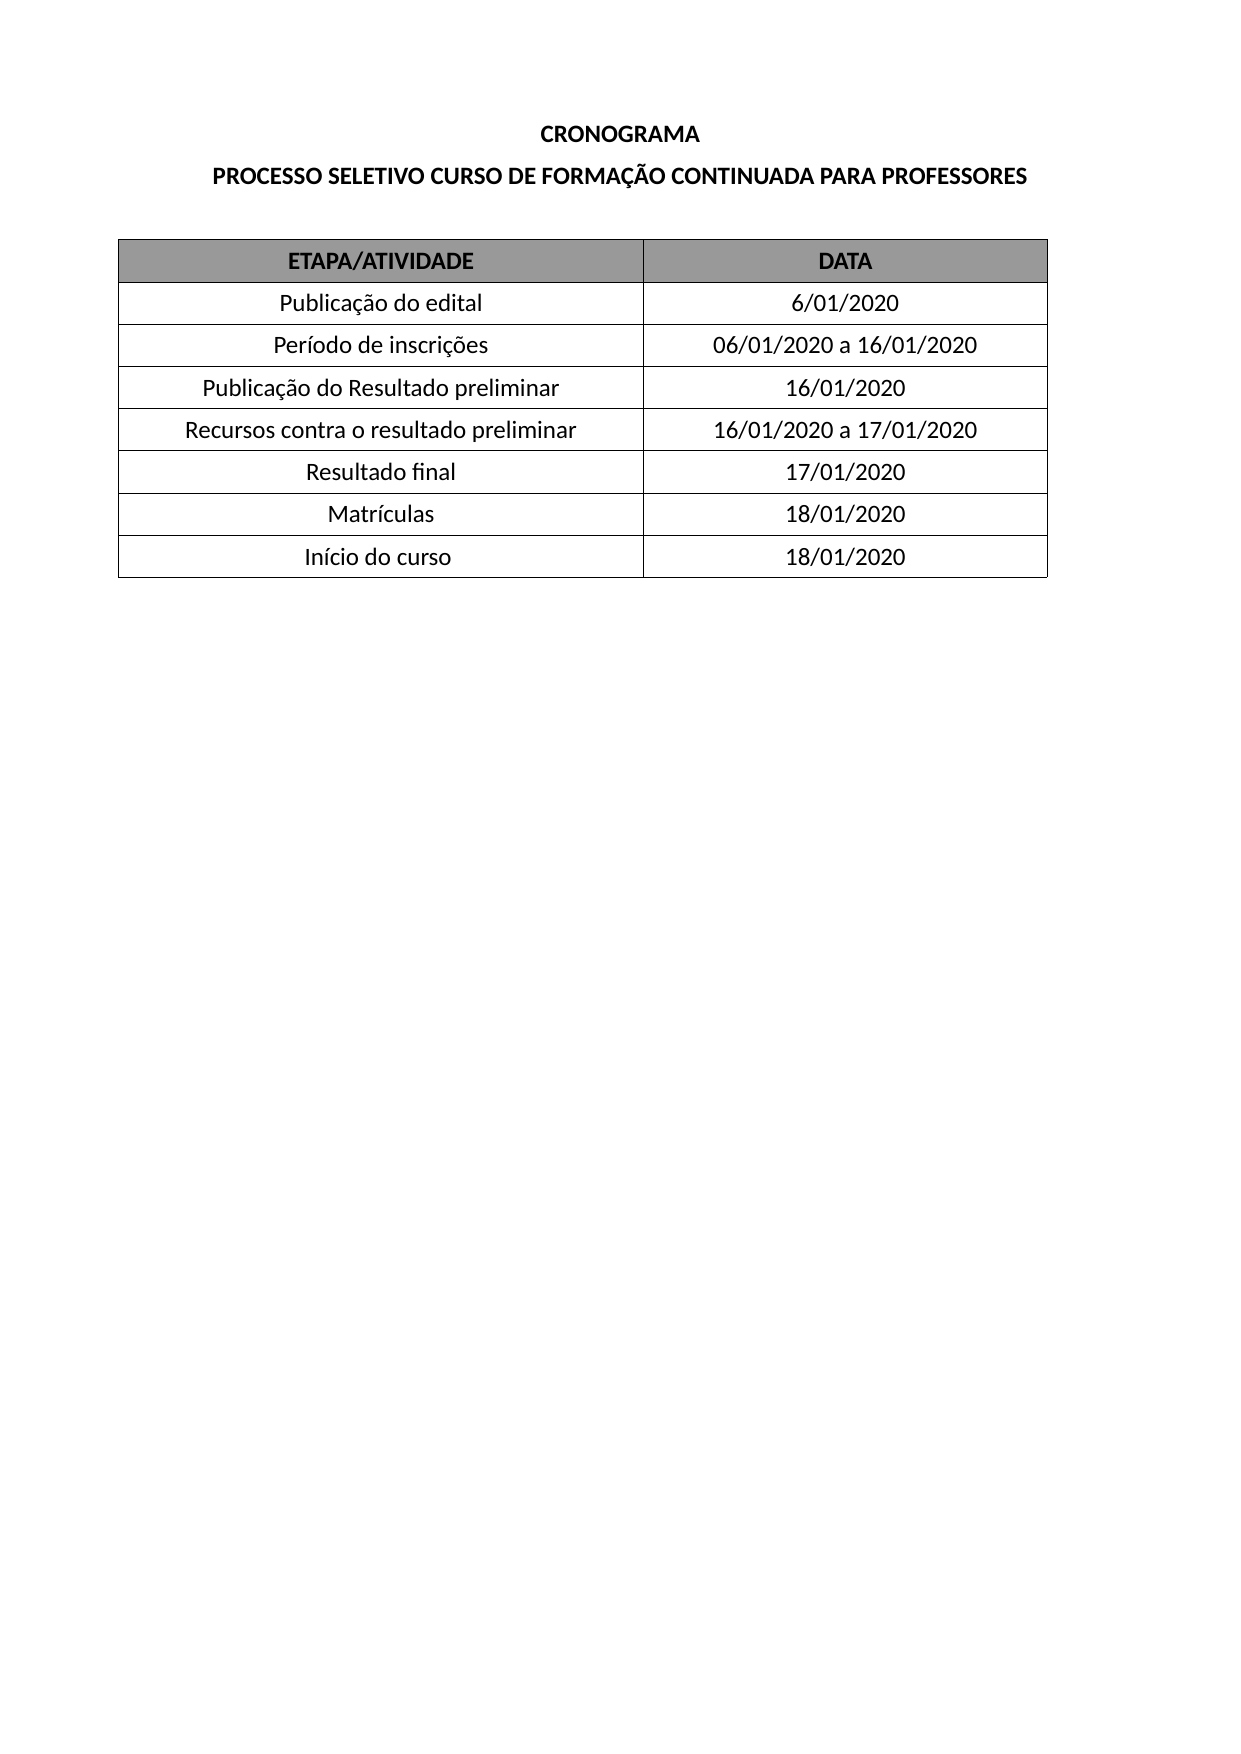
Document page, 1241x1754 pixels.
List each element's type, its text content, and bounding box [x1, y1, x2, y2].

table_header DATA [644, 240, 1047, 282]
table_cell 16/01/2020 a 17/01/2020 [644, 409, 1047, 450]
table_cell Período de inscrições [119, 325, 643, 366]
text CRONOGRAMA [118, 118, 1122, 149]
table_cell 16/01/2020 [644, 367, 1047, 408]
table_cell 6/01/2020 [644, 283, 1047, 324]
table_cell Resultado final [119, 451, 643, 492]
table_cell 06/01/2020 a 16/01/2020 [644, 325, 1047, 366]
table_cell Publicação do Resultado preliminar [119, 367, 643, 408]
table_cell Publicação do edital [119, 283, 643, 324]
table_cell Matrículas [119, 494, 643, 535]
text PROCESSO SELETIVO CURSO DE FORMAÇÃO CONTINUADA PARA PROFESSORES [118, 161, 1122, 191]
table_cell Recursos contra o resultado preliminar [119, 409, 643, 450]
table_cell 17/01/2020 [644, 451, 1047, 492]
table_cell 18/01/2020 [644, 494, 1047, 535]
table_cell 18/01/2020 [644, 536, 1047, 577]
table_cell Início do curso [119, 536, 643, 577]
table_header ETAPA/ATIVIDADE [119, 240, 643, 282]
